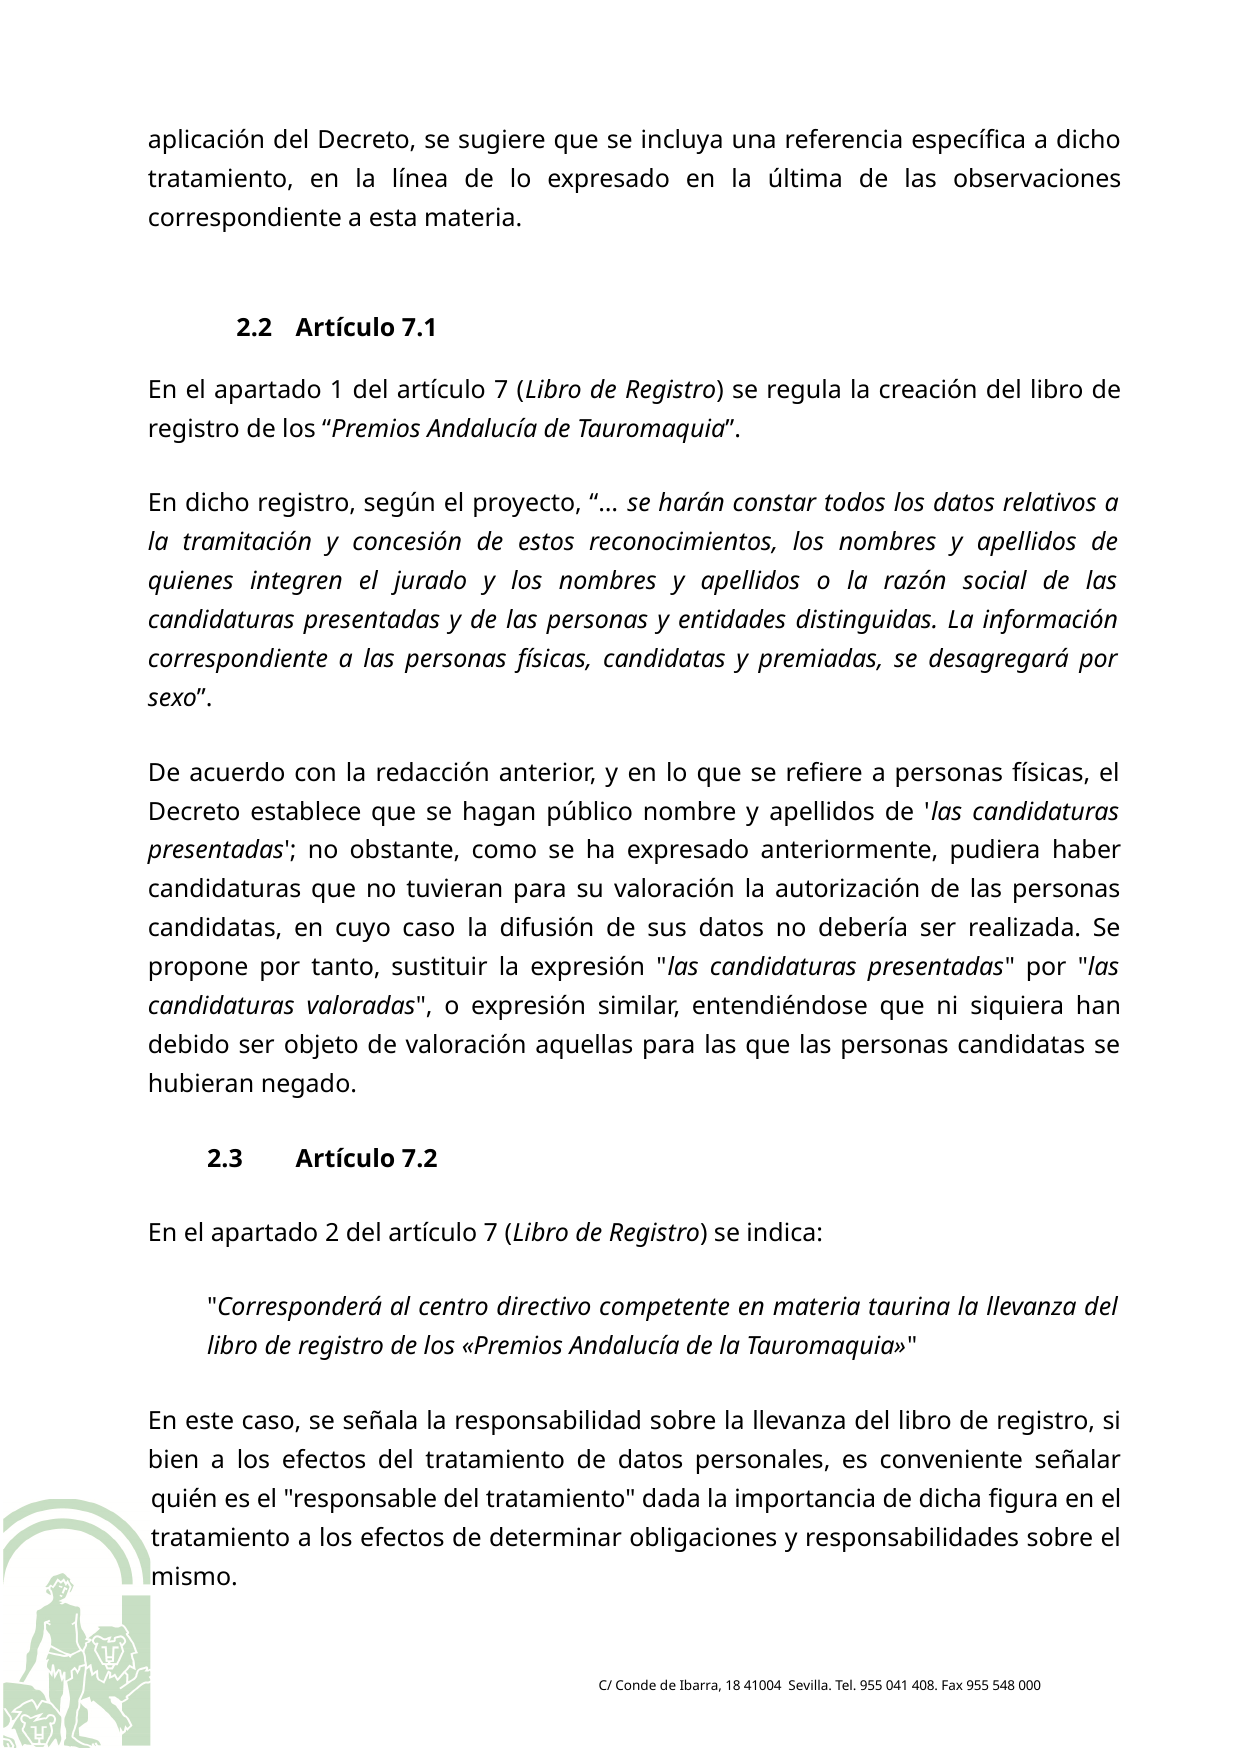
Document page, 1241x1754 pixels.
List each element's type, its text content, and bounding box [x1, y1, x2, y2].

text En este caso, se señala la responsabilidad sobre la llevanza del libro de registro, si bien a los efectos del tratamiento de datos personales, es conveniente señalar quién es el "responsable del tratamiento" dada la importancia de dicha figura en el tratamiento a los efectos de determinar obligaciones y responsabilidades sobre el mismo. [148, 1403, 1122, 1592]
list Artículo 7.1 [148, 309, 1122, 343]
list Artículo 7.2 [148, 1141, 1122, 1174]
text En el apartado 1 del artículo 7 (Libro de Registro) se regula la creación del libro de registro de los “Premios Andalucía de Tauromaquia”. [148, 372, 1122, 445]
text En dicho registro, según el proyecto, “… se harán constar todos los datos relativos a la tramitación y concesión de estos reconocimientos, los nombres y apellidos de quienes integren el jurado y los nombres y apellidos o la razón social de las candidaturas presentadas y de las personas y entidades distinguidas. La información correspondiente a las personas físicas, candidatas y premiadas, se desagregará por sexo”. [148, 485, 1122, 714]
list aplicación del Decreto, se sugiere que se incluya una referencia específica a dicho tratamiento, en la línea de lo expresado en la última de las observaciones correspondiente a esta materia. [148, 122, 1122, 234]
text En el apartado 2 del artículo 7 (Libro de Registro) se indica: [148, 1215, 1122, 1249]
text De acuerdo con la redacción anterior, y en lo que se refiere a personas físicas, el Decreto establece que se hagan público nombre y apellidos de 'las candidaturas presentadas'; no obstante, como se ha expresado anteriormente, pudiera haber candidaturas que no tuvieran para su valoración la autorización de las personas candidatas, en cuyo caso la difusión de sus datos no debería ser realizada. Se propone por tanto, sustituir la expresión "las candidaturas presentadas" por "las candidaturas valoradas", o expresión similar, entendiéndose que ni siquiera han debido ser objeto de valoración aquellas para las que las personas candidatas se hubieran negado. [148, 754, 1122, 1100]
text "Corresponderá al centro directivo competente en materia taurina la llevanza del libro de registro de los «Premios Andalucía de la Tauromaquia»" [207, 1289, 1122, 1362]
